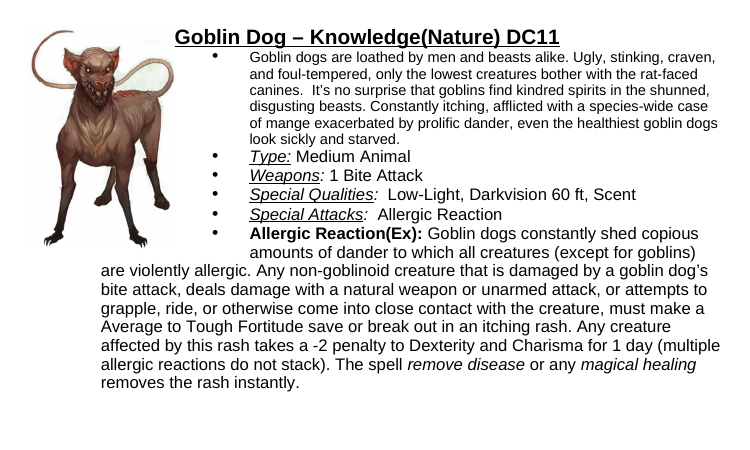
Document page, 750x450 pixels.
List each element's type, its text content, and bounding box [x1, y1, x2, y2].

list Weapons: 1 Bite Attack [175, 166, 724, 186]
list Special Attacks: Allergic Reaction [175, 205, 724, 224]
list Allergic Reaction(Ex): Goblin dogs constantly shed copious amounts of dander to which all creatures (except for goblins) are violently allergic. Any non-goblinoid creature that is damaged by a goblin dog’s bite attack, deals damage with a natural weapon or unarmed attack, or attempts to grapple, ride, or otherwise come into close contact with the creature, must make a Average to Tough Fortitude save or break out in an itching rash. Any creature affected by this rash takes a -2 penalty to Dexterity and Charisma for 1 day (multiple allergic reactions do not stack). The spell remove disease or any magical healing removes the rash instantly. [63, 224, 724, 392]
list Special Qualities: Low-Light, Darkvision 60 ft, Scent [175, 186, 724, 205]
text Goblin Dog – Knowledge(Nature) DC11 [175, 26, 724, 49]
list Goblin dogs are loathed by men and beasts alike. Ugly, stinking, craven, and foul-tempered, only the lowest creatures bother with the rat-faced canines. It’s no surprise that goblins find kindred spirits in the shunned, disgusting beasts. Constantly itching, afflicted with a species-wide case of mange exacerbated by prolific dander, even the healthiest goblin dogs look sickly and starved. [175, 49, 724, 147]
list Type: Medium Animal [175, 147, 724, 166]
